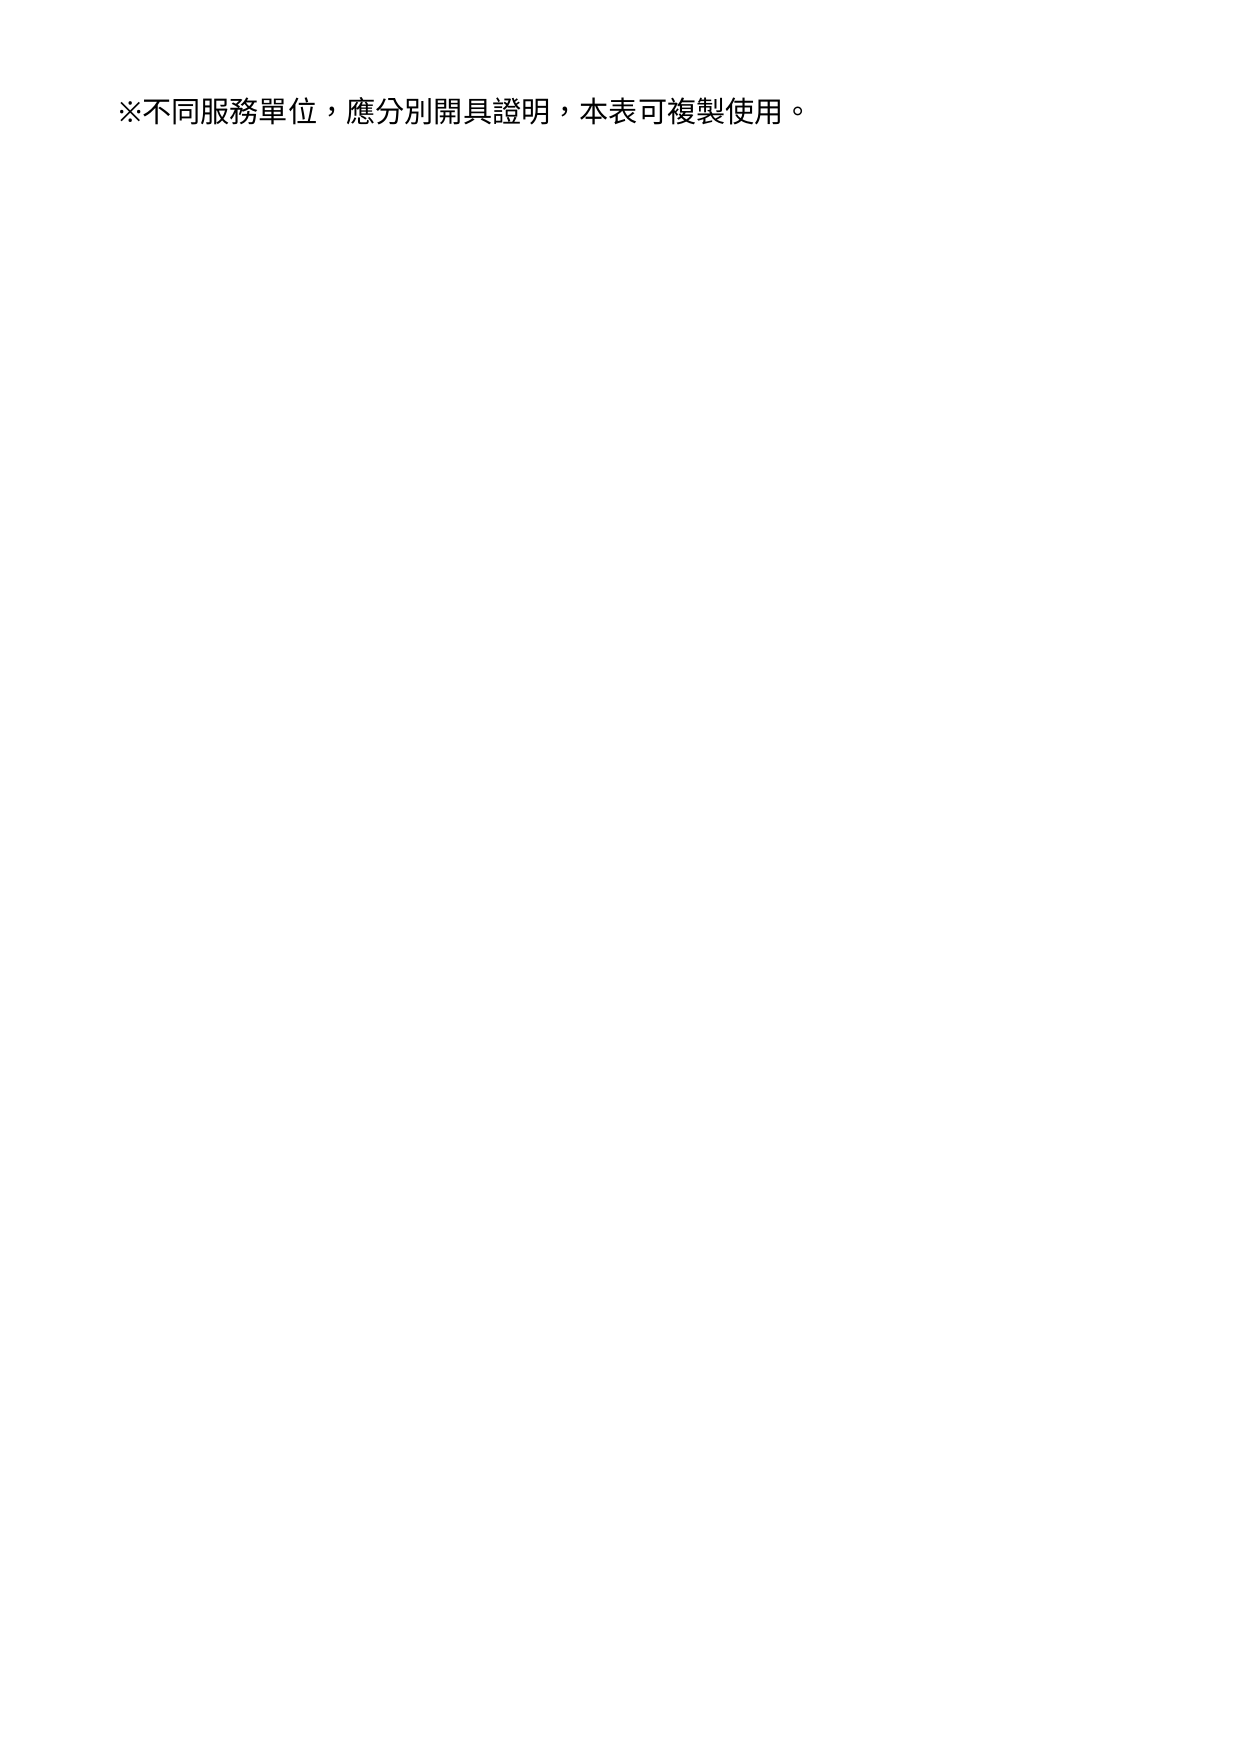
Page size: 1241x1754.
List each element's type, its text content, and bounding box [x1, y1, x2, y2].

text ※不同服務單位，應分別開具證明，本表可複製使用。 [118, 89, 1122, 131]
